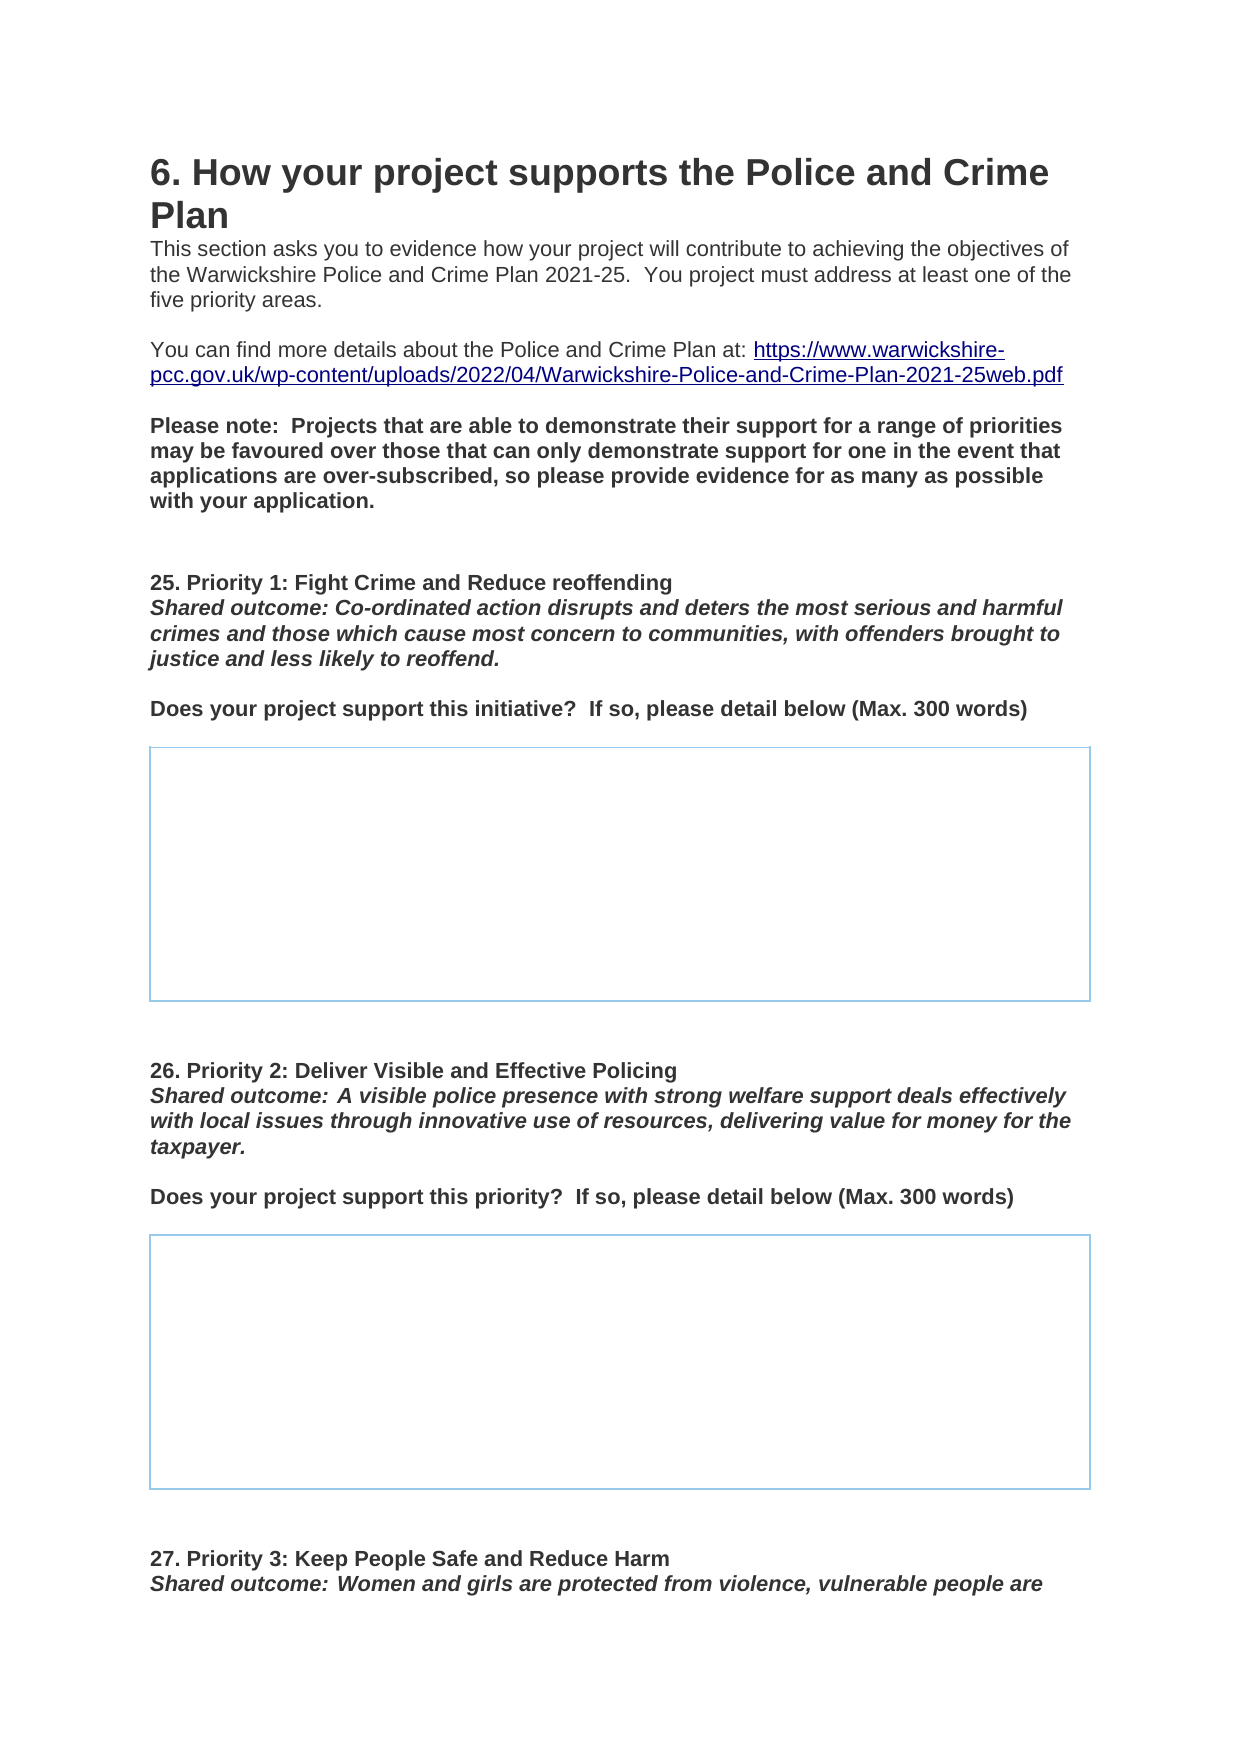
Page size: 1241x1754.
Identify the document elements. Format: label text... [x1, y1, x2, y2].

table_header [151, 1236, 1089, 1488]
table_header [151, 748, 1089, 1000]
subtitle 26. Priority 2: Deliver Visible and Effective Policing Shared outcome: A visible police presence with strong welfare support deals effectively with local issues through innovative use of resources, delivering value for money for the taxpayer. Does your project support this priority? If so, please detail below (Max. 300 words) [150, 1058, 1090, 1209]
text This section asks you to evidence how your project will contribute to achieving the objectives of the Warwickshire Police and Crime Plan 2021-25. You project must address at least one of the five priority areas. You can find more details about the Police and Crime Plan at: https://www.warwickshire-pcc.gov.uk/wp-content/uploads/2022/04/Warwickshire-Police-and-Crime-Plan-2021-25web.pdf Please note: Projects that are able to demonstrate their support for a range of priorities may be favoured over those that can only demonstrate support for one in the event that applications are over-subscribed, so please provide evidence for as many as possible with your application. [150, 236, 1090, 513]
subtitle 25. Priority 1: Fight Crime and Reduce reoffending Shared outcome: Co-ordinated action disrupts and deters the most serious and harmful crimes and those which cause most concern to communities, with offenders brought to justice and less likely to reoffend. Does your project support this initiative? If so, please detail below (Max. 300 words) [150, 570, 1090, 721]
text 6. How your project supports the Police and Crime Plan [150, 150, 1090, 236]
subtitle 27. Priority 3: Keep People Safe and Reduce Harm Shared outcome: Women and girls are protected from violence, vulnerable people are [150, 1546, 1090, 1596]
